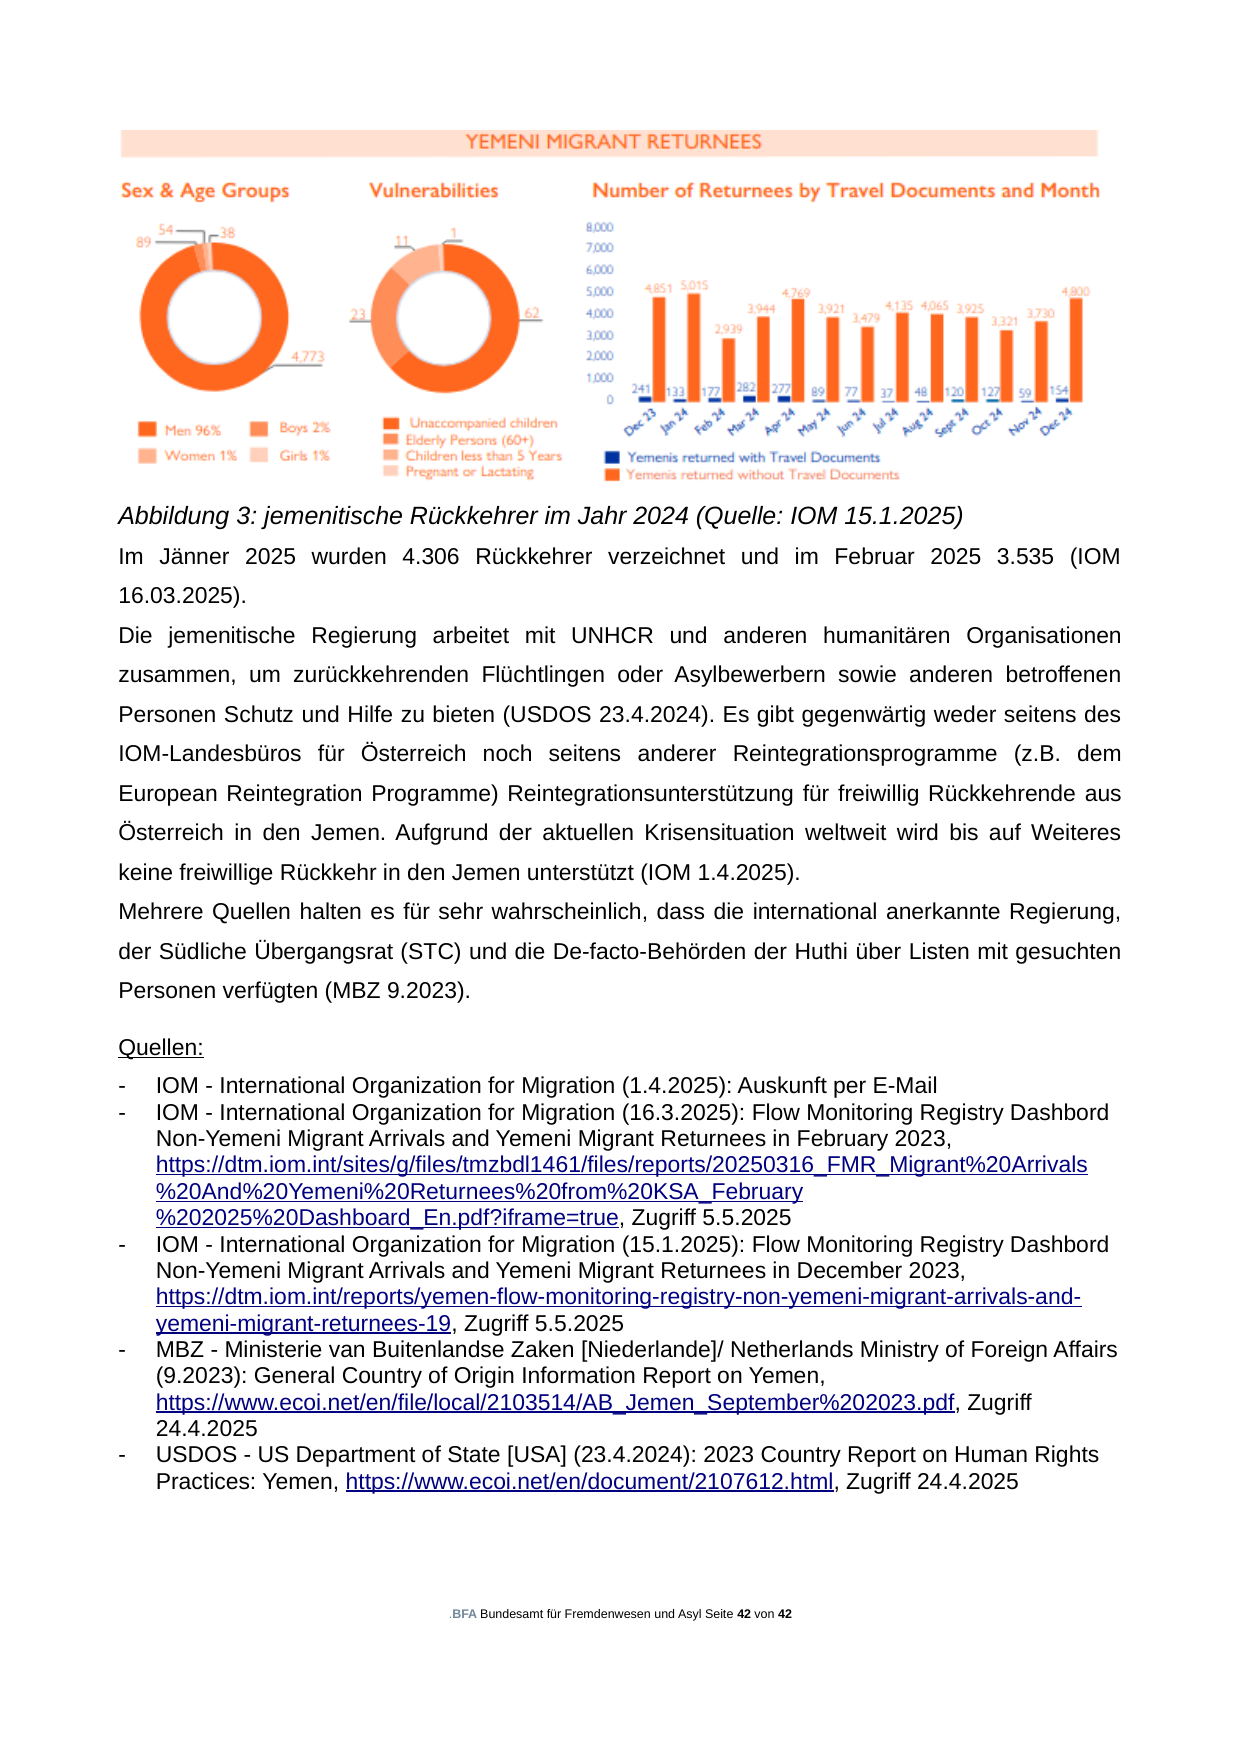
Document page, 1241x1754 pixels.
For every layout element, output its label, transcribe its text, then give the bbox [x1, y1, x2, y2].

list IOM - International Organization for Migration (15.1.2025): Flow Monitoring Registry Dashbord Non-Yemeni Migrant Arrivals and Yemeni Migrant Returnees in December 2023, https://dtm.iom.int/reports/yemen-flow-monitoring-registry-non-yemeni-migrant-arrivals-and-yemeni-migrant-returnees-19, Zugriff 5.5.2025 [118, 1231, 1122, 1336]
list IOM - International Organization for Migration (1.4.2025): Auskunft per E-Mail [118, 1072, 1122, 1099]
text Quellen: [118, 1034, 1122, 1061]
text Mehrere Quellen halten es für sehr wahrscheinlich, dass die international anerkannte Regierung, der Südliche Übergangsrat (STC) und die De-facto-Behörden der Huthi über Listen mit gesuchten Personen verfügten (MBZ 9.2023). [118, 898, 1122, 1003]
list USDOS - US Department of State [USA] (23.4.2024): 2023 Country Report on Human Rights Practices: Yemen, https://www.ecoi.net/en/document/2107612.html, Zugriff 24.4.2025 [118, 1441, 1122, 1494]
list IOM - International Organization for Migration (16.3.2025): Flow Monitoring Registry Dashbord Non-Yemeni Migrant Arrivals and Yemeni Migrant Returnees in February 2023, https://dtm.iom.int/sites/g/files/tmzbdl1461/files/reports/20250316_FMR_Migrant%20Arrivals%20And%20Yemeni%20Returnees%20from%20KSA_February%202025%20Dashboard_En.pdf?iframe=true, Zugriff 5.5.2025 [118, 1099, 1122, 1231]
text Abbildung 3: jemenitische Rückkehrer im Jahr 2024 (Quelle: IOM 15.1.2025) [118, 489, 1099, 530]
text Die jemenitische Regierung arbeitet mit UNHCR und anderen humanitären Organisationen zusammen, um zurückkehrenden Flüchtlingen oder Asylbewerbern sowie anderen betroffenen Personen Schutz und Hilfe zu bieten (USDOS 23.4.2024). Es gibt gegenwärtig weder seitens des IOM-Landesbüros für Österreich noch seitens anderer Reintegrationsprogramme (z.B. dem European Reintegration Programme) Reintegrationsunterstützung für freiwillig Rückkehrende aus Österreich in den Jemen. Aufgrund der aktuellen Krisensituation weltweit wird bis auf Weiteres keine freiwillige Rückkehr in den Jemen unterstützt (IOM 1.4.2025). [118, 622, 1122, 885]
picture [118, 130, 1100, 489]
text Im Jänner 2025 wurden 4.306 Rückkehrer verzeichnet und im Februar 2025 3.535 (IOM 16.03.2025). [118, 543, 1122, 609]
list MBZ - Ministerie van Buitenlandse Zaken [Niederlande]/ Netherlands Ministry of Foreign Affairs (9.2023): General Country of Origin Information Report on Yemen, https://www.ecoi.net/en/file/local/2103514/AB_Jemen_September%202023.pdf, Zugriff 24.4.2025 [118, 1336, 1122, 1441]
